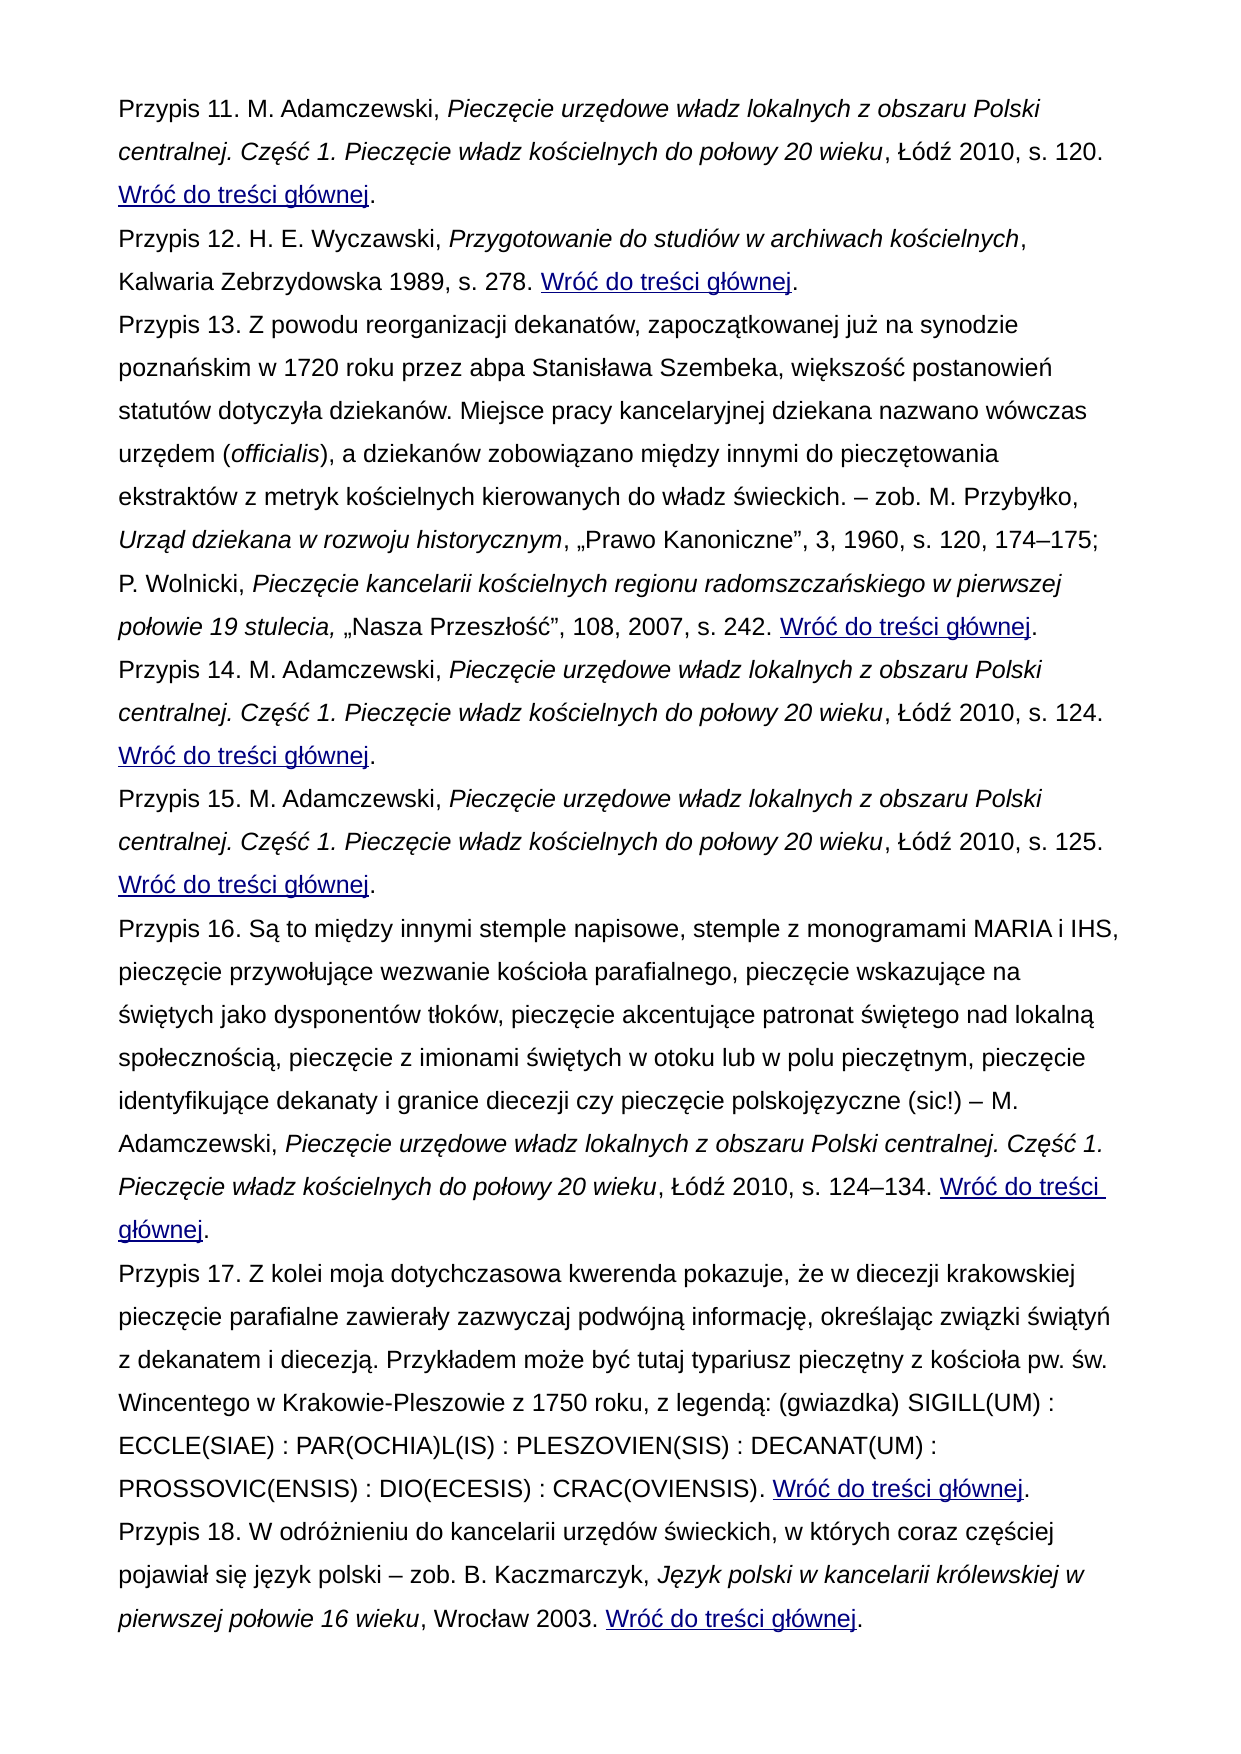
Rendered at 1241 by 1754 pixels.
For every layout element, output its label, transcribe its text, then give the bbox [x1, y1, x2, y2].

text Przypis 17. Z kolei moja dotychczasowa kwerenda pokazuje, że w diecezji krakowskiej pieczęcie parafialne zawierały zazwyczaj podwójną informację, określając związki świątyń z dekanatem i diecezją. Przykładem może być tutaj typariusz pieczętny z kościoła pw. św. Wincentego w Krakowie-Pleszowie z 1750 roku, z legendą: (gwiazdka) SIGILL(UM) : ECCLE(SIAE) : PAR(OCHIA)L(IS) : PLESZOVIEN(SIS) : DECANAT(UM) : PROSSOVIC(ENSIS) : DIO(ECESIS) : CRAC(OVIENSIS). Wróć do treści głównej. [118, 1258, 1122, 1503]
text Przypis 15. M. Adamczewski, Pieczęcie urzędowe władz lokalnych z obszaru Polski centralnej. Część 1. Pieczęcie władz kościelnych do połowy 20 wieku, Łódź 2010, s. 125. Wróć do treści głównej. [118, 784, 1122, 899]
text Przypis 13. Z powodu reorganizacji dekanatów, zapoczątkowanej już na synodzie poznańskim w 1720 roku przez abpa Stanisława Szembeka, większość postanowień statutów dotyczyła dziekanów. Miejsce pracy kancelaryjnej dziekana nazwano wówczas urzędem (officialis), a dziekanów zobowiązano między innymi do pieczętowania ekstraktów z metryk kościelnych kierowanych do władz świeckich. – zob. M. Przybyłko, Urząd dziekana w rozwoju historycznym, „Prawo Kanoniczne”, 3, 1960, s. 120, 174–175; [118, 310, 1122, 554]
text Przypis 11. M. Adamczewski, Pieczęcie urzędowe władz lokalnych z obszaru Polski centralnej. Część 1. Pieczęcie władz kościelnych do połowy 20 wieku, Łódź 2010, s. 120. Wróć do treści głównej. [118, 94, 1122, 209]
text Przypis 16. Są to między innymi stemple napisowe, stemple z monogramami MARIA i IHS, pieczęcie przywołujące wezwanie kościoła parafialnego, pieczęcie wskazujące na świętych jako dysponentów tłoków, pieczęcie akcentujące patronat świętego nad lokalną społecznością, pieczęcie z imionami świętych w otoku lub w polu pieczętnym, pieczęcie identyfikujące dekanaty i granice diecezji czy pieczęcie polskojęzyczne (sic!) – M. Adamczewski, Pieczęcie urzędowe władz lokalnych z obszaru Polski centralnej. Część 1. Pieczęcie władz kościelnych do połowy 20 wieku, Łódź 2010, s. 124–134. Wróć do treści głównej. [118, 913, 1122, 1244]
text P. Wolnicki, Pieczęcie kancelarii kościelnych regionu radomszczańskiego w pierwszej połowie 19 stulecia, „Nasza Przeszłość”, 108, 2007, s. 242. Wróć do treści głównej. [118, 568, 1122, 640]
text Przypis 18. W odróżnieniu do kancelarii urzędów świeckich, w których coraz częściej pojawiał się język polski – zob. B. Kaczmarczyk, Język polski w kancelarii królewskiej w pierwszej połowie 16 wieku, Wrocław 2003. Wróć do treści głównej. [118, 1517, 1122, 1632]
text Przypis 12. H. E. Wyczawski, Przygotowanie do studiów w archiwach kościelnych, Kalwaria Zebrzydowska 1989, s. 278. Wróć do treści głównej. [118, 223, 1122, 295]
text Przypis 14. M. Adamczewski, Pieczęcie urzędowe władz lokalnych z obszaru Polski centralnej. Część 1. Pieczęcie władz kościelnych do połowy 20 wieku, Łódź 2010, s. 124. Wróć do treści głównej. [118, 655, 1122, 770]
